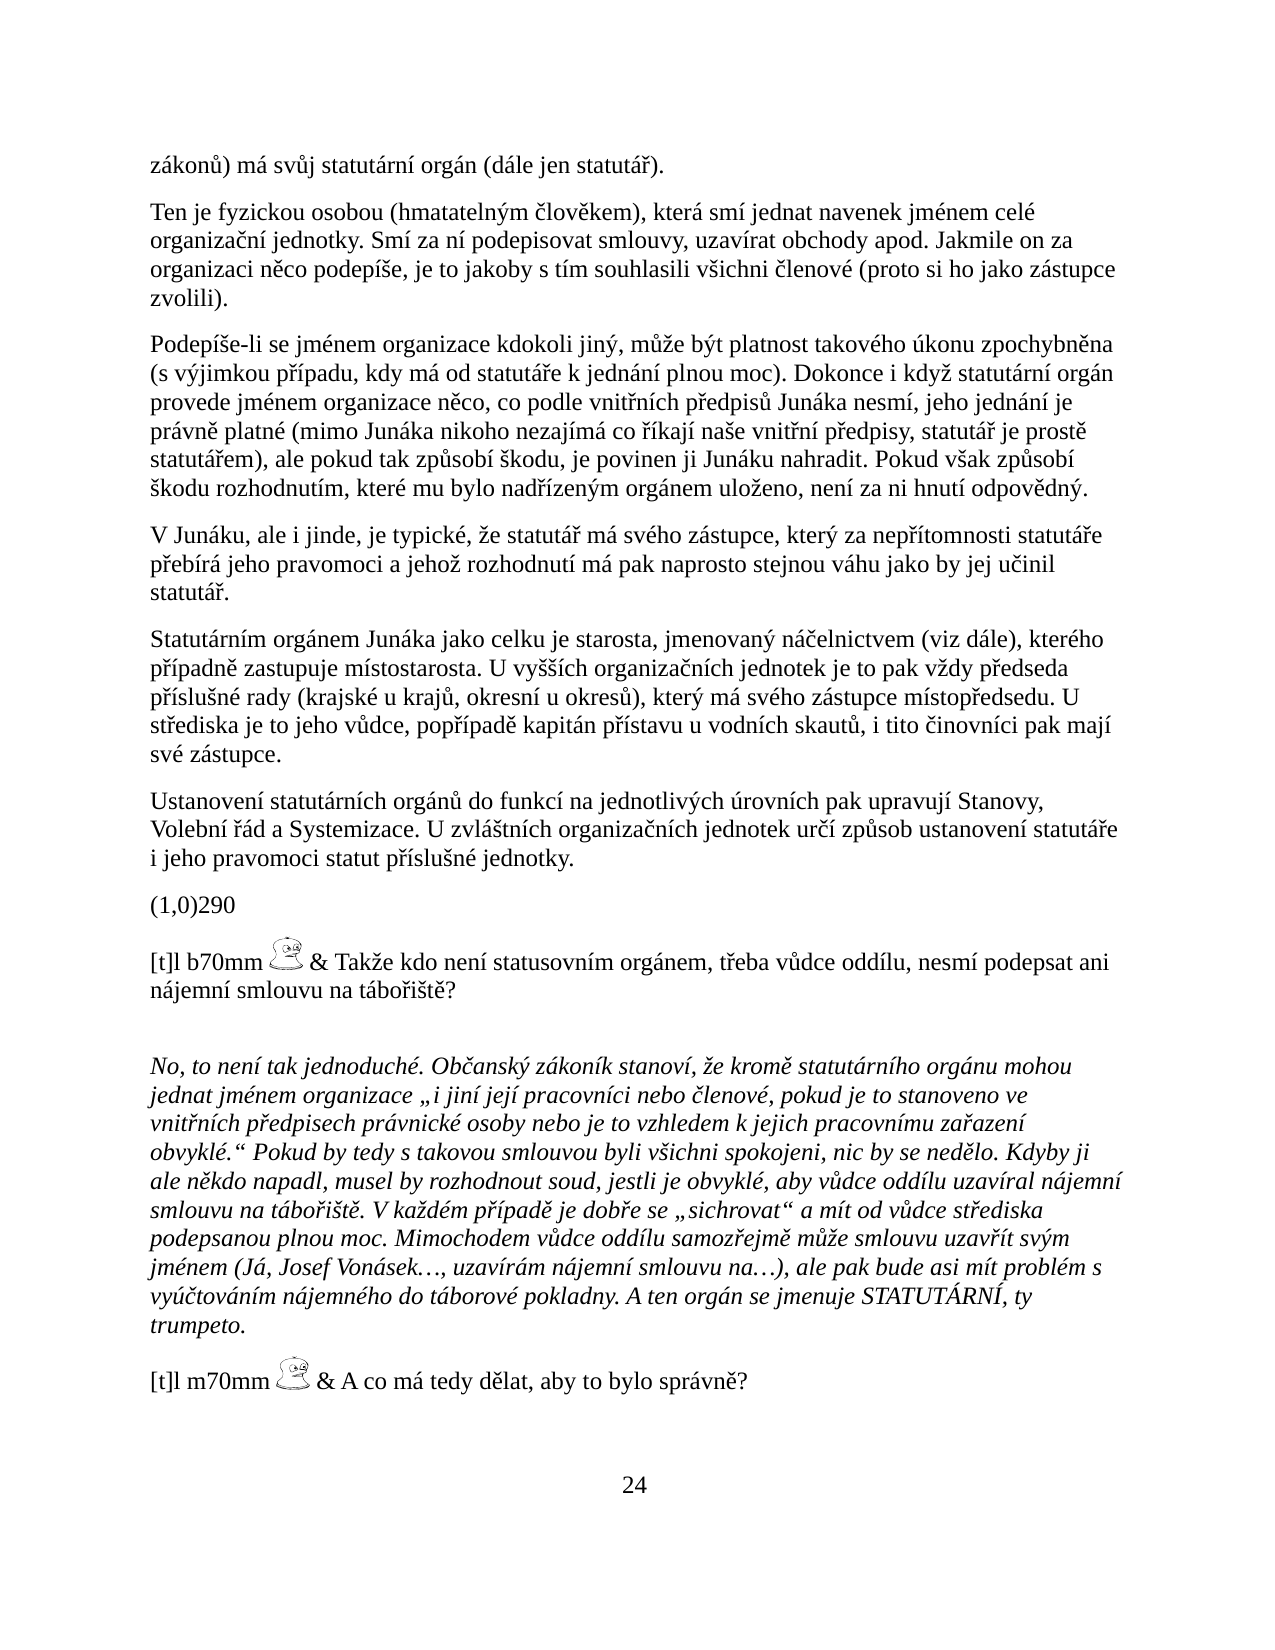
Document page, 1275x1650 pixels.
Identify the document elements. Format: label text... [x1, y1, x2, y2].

text No, to není tak jednoduché. Občanský zákoník stanoví, že kromě statutárního orgánu mohou jednat jménem organizace „i jiní její pracovníci nebo členové, pokud je to stanoveno ve vnitřních předpisech právnické osoby nebo je to vzhledem k jejich pracovnímu zařazení obvyklé.“ Pokud by tedy s takovou smlouvou byli všichni spokojeni, nic by se nedělo. Kdyby ji ale někdo napadl, musel by rozhodnout soud, jestli je obvyklé, aby vůdce oddílu uzavíral nájemní smlouvu na tábořiště. V každém případě je dobře se „sichrovat“ a mít od vůdce střediska podepsanou plnou moc. Mimochodem vůdce oddílu samozřejmě může smlouvu uzavřít svým jménem (Já, Josef Vonásek…, uzavírám nájemní smlouvu na…), ale pak bude asi mít problém s vyúčtováním nájemného do táborové pokladny. A ten orgán se jmenuje STATUTÁRNÍ, ty trumpeto. [150, 1051, 1125, 1338]
text Statutárním orgánem Junáka jako celku je starosta, jmenovaný náčelnictvem (viz dále), kterého případně zastupuje místostarosta. U vyšších organizačních jednotek je to pak vždy předseda příslušné rady (krajské u krajů, okresní u okresů), který má svého zástupce místopředsedu. U střediska je to jeho vůdce, popřípadě kapitán přístavu u vodních skautů, i tito činovníci pak mají své zástupce. [150, 624, 1125, 768]
text Ten je fyzickou osobou (hmatatelným člověkem), která smí jednat navenek jménem celé organizační jednotky. Smí za ní podepisovat smlouvy, uzavírat obchody apod. Jakmile on za organizaci něco podepíše, je to jakoby s tím souhlasili všichni členové (proto si ho jako zástupce zvolili). [150, 197, 1125, 312]
text Podepíše-li se jménem organizace kdokoli jiný, může být platnost takového úkonu zpochybněna (s výjimkou případu, kdy má od statutáře k jednání plnou moc). Dokonce i když statutární orgán provede jménem organizace něco, co podle vnitřních předpisů Junáka nesmí, jeho jednání je právně platné (mimo Junáka nikoho nezajímá co říkají naše vnitřní předpisy, statutář je prostě statutářem), ale pokud tak způsobí škodu, je povinen ji Junáku nahradit. Pokud však způsobí škodu rozhodnutím, které mu bylo nadřízeným orgánem uloženo, není za ni hnutí odpovědný. [150, 329, 1125, 502]
text V Junáku, ale i jinde, je typické, že statutář má svého zástupce, který za nepřítomnosti statutáře přebírá jeho pravomoci a jehož rozhodnutí má pak naprosto stejnou váhu jako by jej učinil statutář. [150, 520, 1125, 606]
text Ustanovení statutárních orgánů do funkcí na jednotlivých úrovních pak upravují Stanovy, Volební řád a Systemizace. U zvláštních organizačních jednotek určí způsob ustanovení statutáře i jeho pravomoci statut příslušné jednotky. [150, 786, 1125, 872]
text zákonů) má svůj statutární orgán (dále jen statutář). [150, 150, 1125, 179]
text [t]l b70mm & Takže kdo není statusovním orgánem, třeba vůdce oddílu, nesmí podepsat ani nájemní smlouvu na tábořiště? [150, 937, 1125, 1033]
text (1,0)290 [150, 890, 1125, 919]
text [t]l m70mm & A co má tedy dělat, aby to bylo správně? [150, 1356, 1125, 1424]
